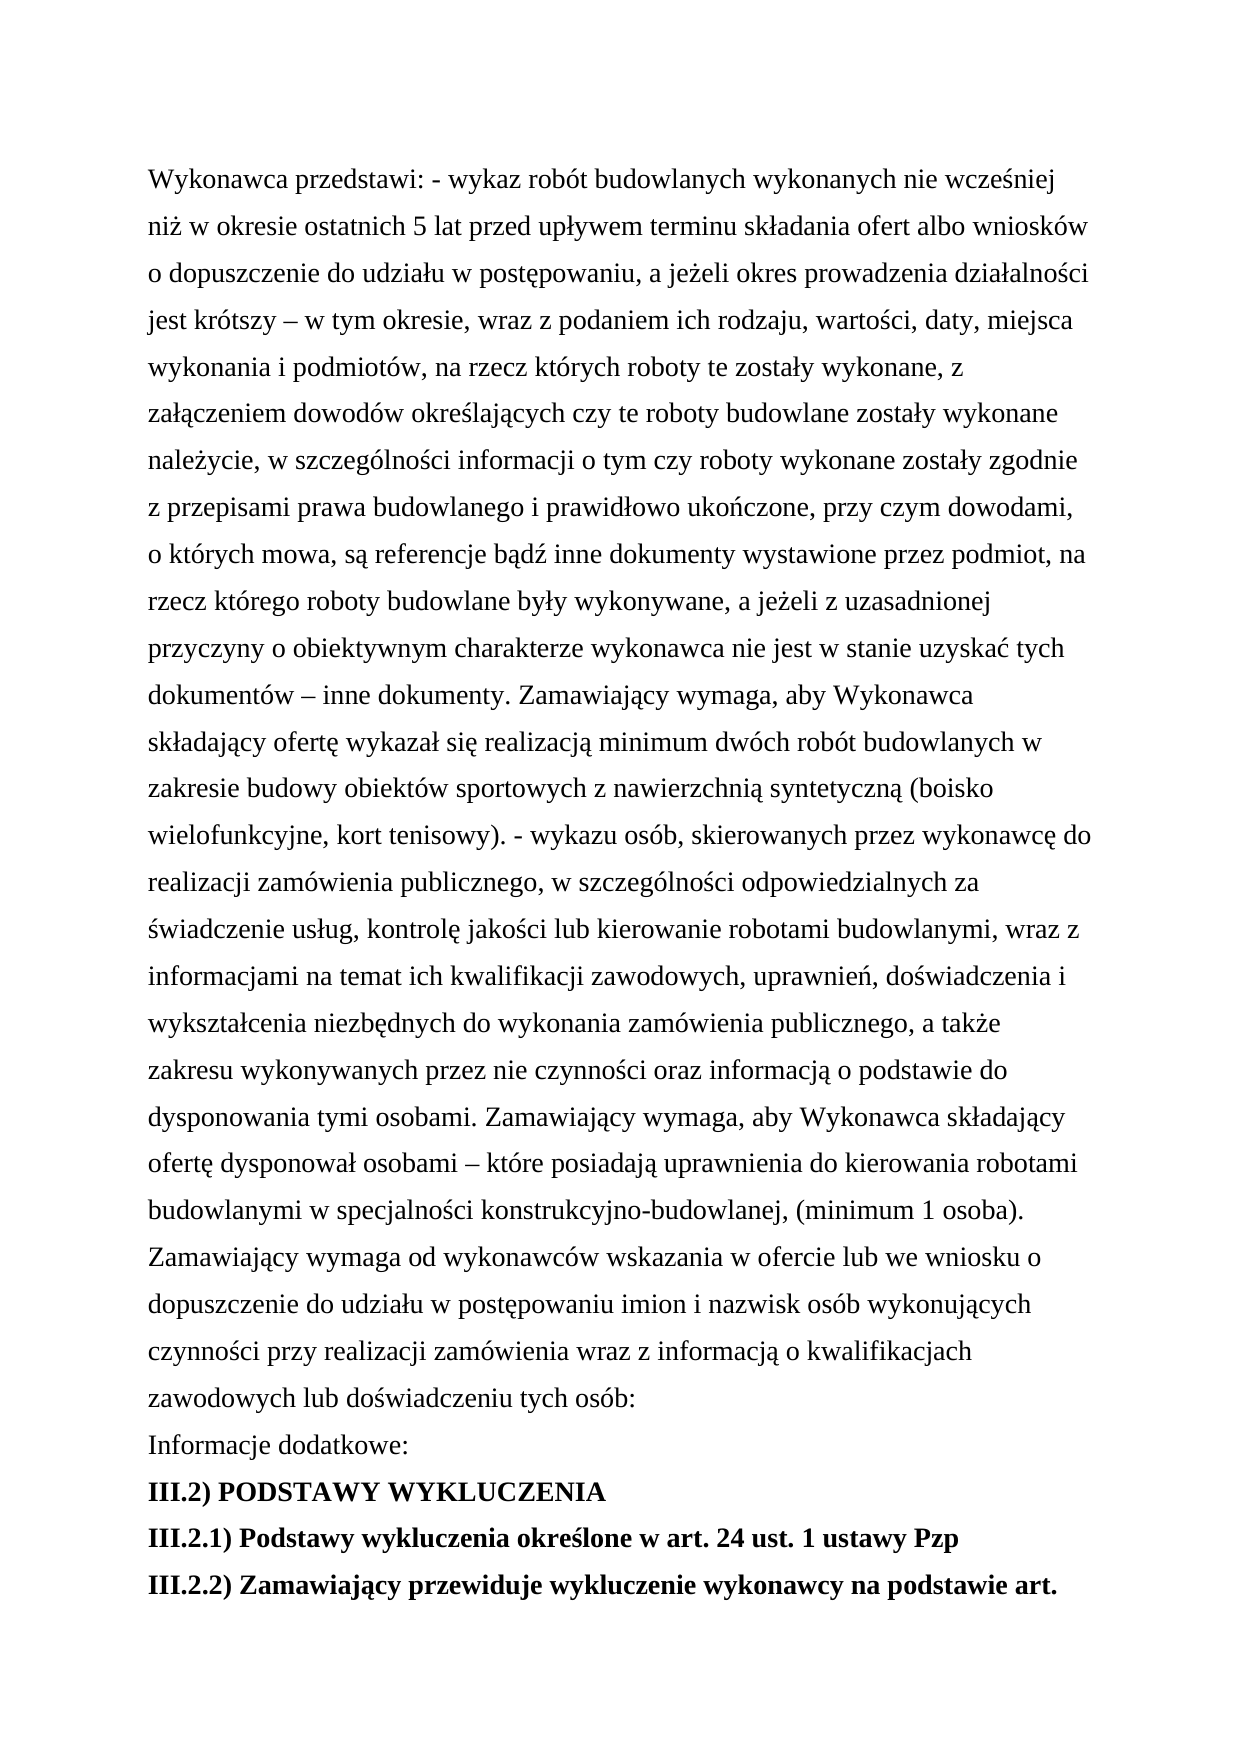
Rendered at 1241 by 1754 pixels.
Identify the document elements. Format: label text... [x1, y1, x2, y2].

text III.2.1) Podstawy wykluczenia określone w art. 24 ust. 1 ustawy Pzp III.2.2) Zamawiający przewiduje wykluczenie wykonawcy na podstawie art. [148, 1507, 1093, 1601]
text III.2) PODSTAWY WYKLUCZENIA [148, 1460, 1093, 1507]
text Wykonawca przedstawi: - wykaz robót budowlanych wykonanych nie wcześniej niż w okresie ostatnich 5 lat przed upływem terminu składania ofert albo wniosków o dopuszczenie do udziału w postępowaniu, a jeżeli okres prowadzenia działalności jest krótszy – w tym okresie, wraz z podaniem ich rodzaju, wartości, daty, miejsca wykonania i podmiotów, na rzecz których roboty te zostały wykonane, z załączeniem dowodów określających czy te roboty budowlane zostały wykonane należycie, w szczególności informacji o tym czy roboty wykonane zostały zgodnie z przepisami prawa budowlanego i prawidłowo ukończone, przy czym dowodami, o których mowa, są referencje bądź inne dokumenty wystawione przez podmiot, na rzecz którego roboty budowlane były wykonywane, a jeżeli z uzasadnionej przyczyny o obiektywnym charakterze wykonawca nie jest w stanie uzyskać tych dokumentów – inne dokumenty. Zamawiający wymaga, aby Wykonawca składający ofertę wykazał się realizacją minimum dwóch robót budowlanych w zakresie budowy obiektów sportowych z nawierzchnią syntetyczną (boisko wielofunkcyjne, kort tenisowy). - wykazu osób, skierowanych przez wykonawcę do realizacji zamówienia publicznego, w szczególności odpowiedzialnych za świadczenie usług, kontrolę jakości lub kierowanie robotami budowlanymi, wraz z informacjami na temat ich kwalifikacji zawodowych, uprawnień, doświadczenia i wykształcenia niezbędnych do wykonania zamówienia publicznego, a także zakresu wykonywanych przez nie czynności oraz informacją o podstawie do dysponowania tymi osobami. Zamawiający wymaga, aby Wykonawca składający ofertę dysponował osobami – które posiadają uprawnienia do kierowania robotami budowlanymi w specjalności konstrukcyjno-budowlanej, (minimum 1 osoba). Zamawiający wymaga od wykonawców wskazania w ofercie lub we wniosku o dopuszczenie do udziału w postępowaniu imion i nazwisk osób wykonujących czynności przy realizacji zamówienia wraz z informacją o kwalifikacjach zawodowych lub doświadczeniu tych osób: Informacje dodatkowe: [148, 148, 1093, 1460]
